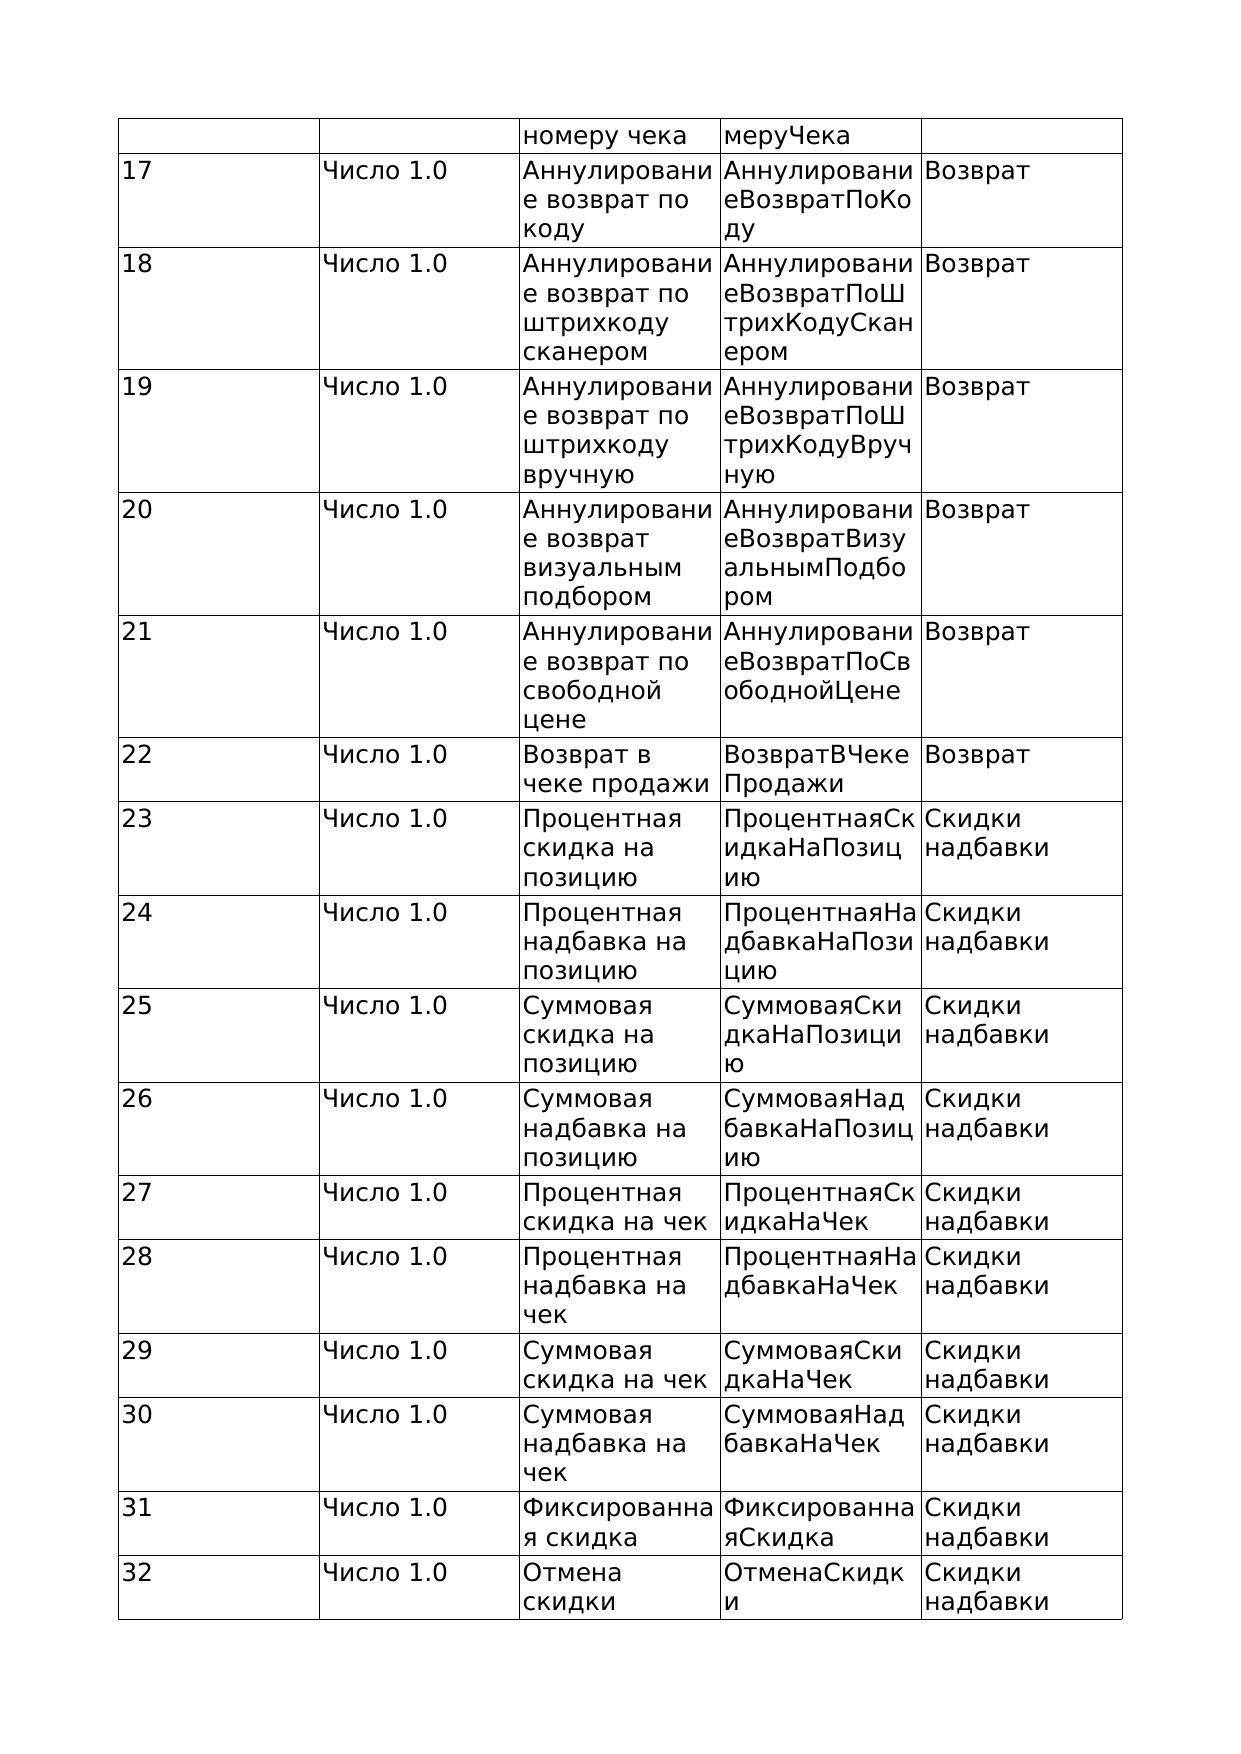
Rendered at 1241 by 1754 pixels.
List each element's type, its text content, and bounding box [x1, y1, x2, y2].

table_cell Суммовая надбавка на позицию [520, 1083, 720, 1175]
table_cell АннулированиеВозвратВизуальнымПодбором [721, 493, 921, 614]
table_cell Число 1.0 [320, 896, 519, 988]
table_cell 28 [119, 1240, 319, 1333]
table_cell Возврат [922, 616, 1122, 737]
table_cell Число 1.0 [320, 738, 519, 801]
table_cell Число 1.0 [320, 493, 519, 614]
table_cell ПроцентнаяСкидкаНаПозицию [721, 802, 921, 895]
table_cell Скидки надбавки [922, 802, 1122, 895]
table_cell ПроцентнаяНадбавкаНаЧек [721, 1240, 921, 1333]
table_cell Скидки надбавки [922, 1334, 1122, 1397]
table_cell ПроцентнаяСкидкаНаЧек [721, 1176, 921, 1239]
table_cell меруЧека [721, 119, 921, 153]
table_cell СуммоваяСкидкаНаЧек [721, 1334, 921, 1397]
table_cell Число 1.0 [320, 1398, 519, 1491]
table_cell Скидки надбавки [922, 896, 1122, 988]
table_cell номеру чека [520, 119, 720, 153]
table_cell Скидки надбавки [922, 1556, 1122, 1619]
table_cell Процентная скидка на чек [520, 1176, 720, 1239]
table_cell СуммоваяНадбавкаНаПозицию [721, 1083, 921, 1175]
table_cell Скидки надбавки [922, 989, 1122, 1082]
table_cell Число 1.0 [320, 616, 519, 737]
table_cell АннулированиеВозвратПоКоду [721, 154, 921, 247]
table_cell Число 1.0 [320, 154, 519, 247]
table_cell Аннулирование возврат по коду [520, 154, 720, 247]
table_cell Процентная надбавка на чек [520, 1240, 720, 1333]
table_cell Фиксированная скидка [520, 1492, 720, 1555]
table_cell Число 1.0 [320, 802, 519, 895]
table_cell Аннулирование возврат визуальным подбором [520, 493, 720, 614]
table_cell ПроцентнаяНадбавкаНаПозицию [721, 896, 921, 988]
table_cell Число 1.0 [320, 370, 519, 492]
table_cell АннулированиеВозвратПоШтрихКодуВручную [721, 370, 921, 492]
table_cell Скидки надбавки [922, 1240, 1122, 1333]
table_cell Скидки надбавки [922, 1176, 1122, 1239]
table_cell Аннулирование возврат по штрихкоду вручную [520, 370, 720, 492]
table_cell СуммоваяНадбавкаНаЧек [721, 1398, 921, 1491]
table_cell Число 1.0 [320, 248, 519, 369]
table_cell Число 1.0 [320, 1334, 519, 1397]
table_cell Число 1.0 [320, 1556, 519, 1619]
table_cell ФиксированнаяСкидка [721, 1492, 921, 1555]
table_cell 18 [119, 248, 319, 369]
table_cell 20 [119, 493, 319, 614]
table_cell Возврат в чеке продажи [520, 738, 720, 801]
table_cell Суммовая скидка на чек [520, 1334, 720, 1397]
table_cell Суммовая надбавка на чек [520, 1398, 720, 1491]
table_cell Возврат [922, 154, 1122, 247]
table_cell Аннулирование возврат по свободной цене [520, 616, 720, 737]
table_cell [320, 119, 519, 153]
table_cell АннулированиеВозвратПоШтрихКодуСканером [721, 248, 921, 369]
table_cell Число 1.0 [320, 989, 519, 1082]
table_cell Возврат [922, 493, 1122, 614]
table_cell СуммоваяСкидкаНаПозицию [721, 989, 921, 1082]
table_cell 30 [119, 1398, 319, 1491]
table_cell 27 [119, 1176, 319, 1239]
table_cell Возврат [922, 370, 1122, 492]
table_cell 23 [119, 802, 319, 895]
table_cell 22 [119, 738, 319, 801]
table_cell Процентная скидка на позицию [520, 802, 720, 895]
table_cell АннулированиеВозвратПоСвободнойЦене [721, 616, 921, 737]
table_cell Возврат [922, 248, 1122, 369]
table_cell Число 1.0 [320, 1083, 519, 1175]
table_cell Суммовая скидка на позицию [520, 989, 720, 1082]
table_cell 26 [119, 1083, 319, 1175]
table_cell Скидки надбавки [922, 1398, 1122, 1491]
table_cell Процентная надбавка на позицию [520, 896, 720, 988]
table_cell Число 1.0 [320, 1492, 519, 1555]
table_cell 29 [119, 1334, 319, 1397]
table_cell ВозвратВЧекеПродажи [721, 738, 921, 801]
table_cell [922, 119, 1122, 153]
table_cell Возврат [922, 738, 1122, 801]
table_cell 21 [119, 616, 319, 737]
table_cell [119, 119, 319, 153]
table_cell Скидки надбавки [922, 1083, 1122, 1175]
table_cell Аннулирование возврат по штрихкоду сканером [520, 248, 720, 369]
table_cell Число 1.0 [320, 1176, 519, 1239]
table_cell 32 [119, 1556, 319, 1619]
table_cell 31 [119, 1492, 319, 1555]
table_cell Скидки надбавки [922, 1492, 1122, 1555]
table_cell 24 [119, 896, 319, 988]
table_cell Число 1.0 [320, 1240, 519, 1333]
table_cell 19 [119, 370, 319, 492]
table_cell Отмена скидки [520, 1556, 720, 1619]
table_cell 17 [119, 154, 319, 247]
table_cell ОтменаСкидки [721, 1556, 921, 1619]
table_cell 25 [119, 989, 319, 1082]
